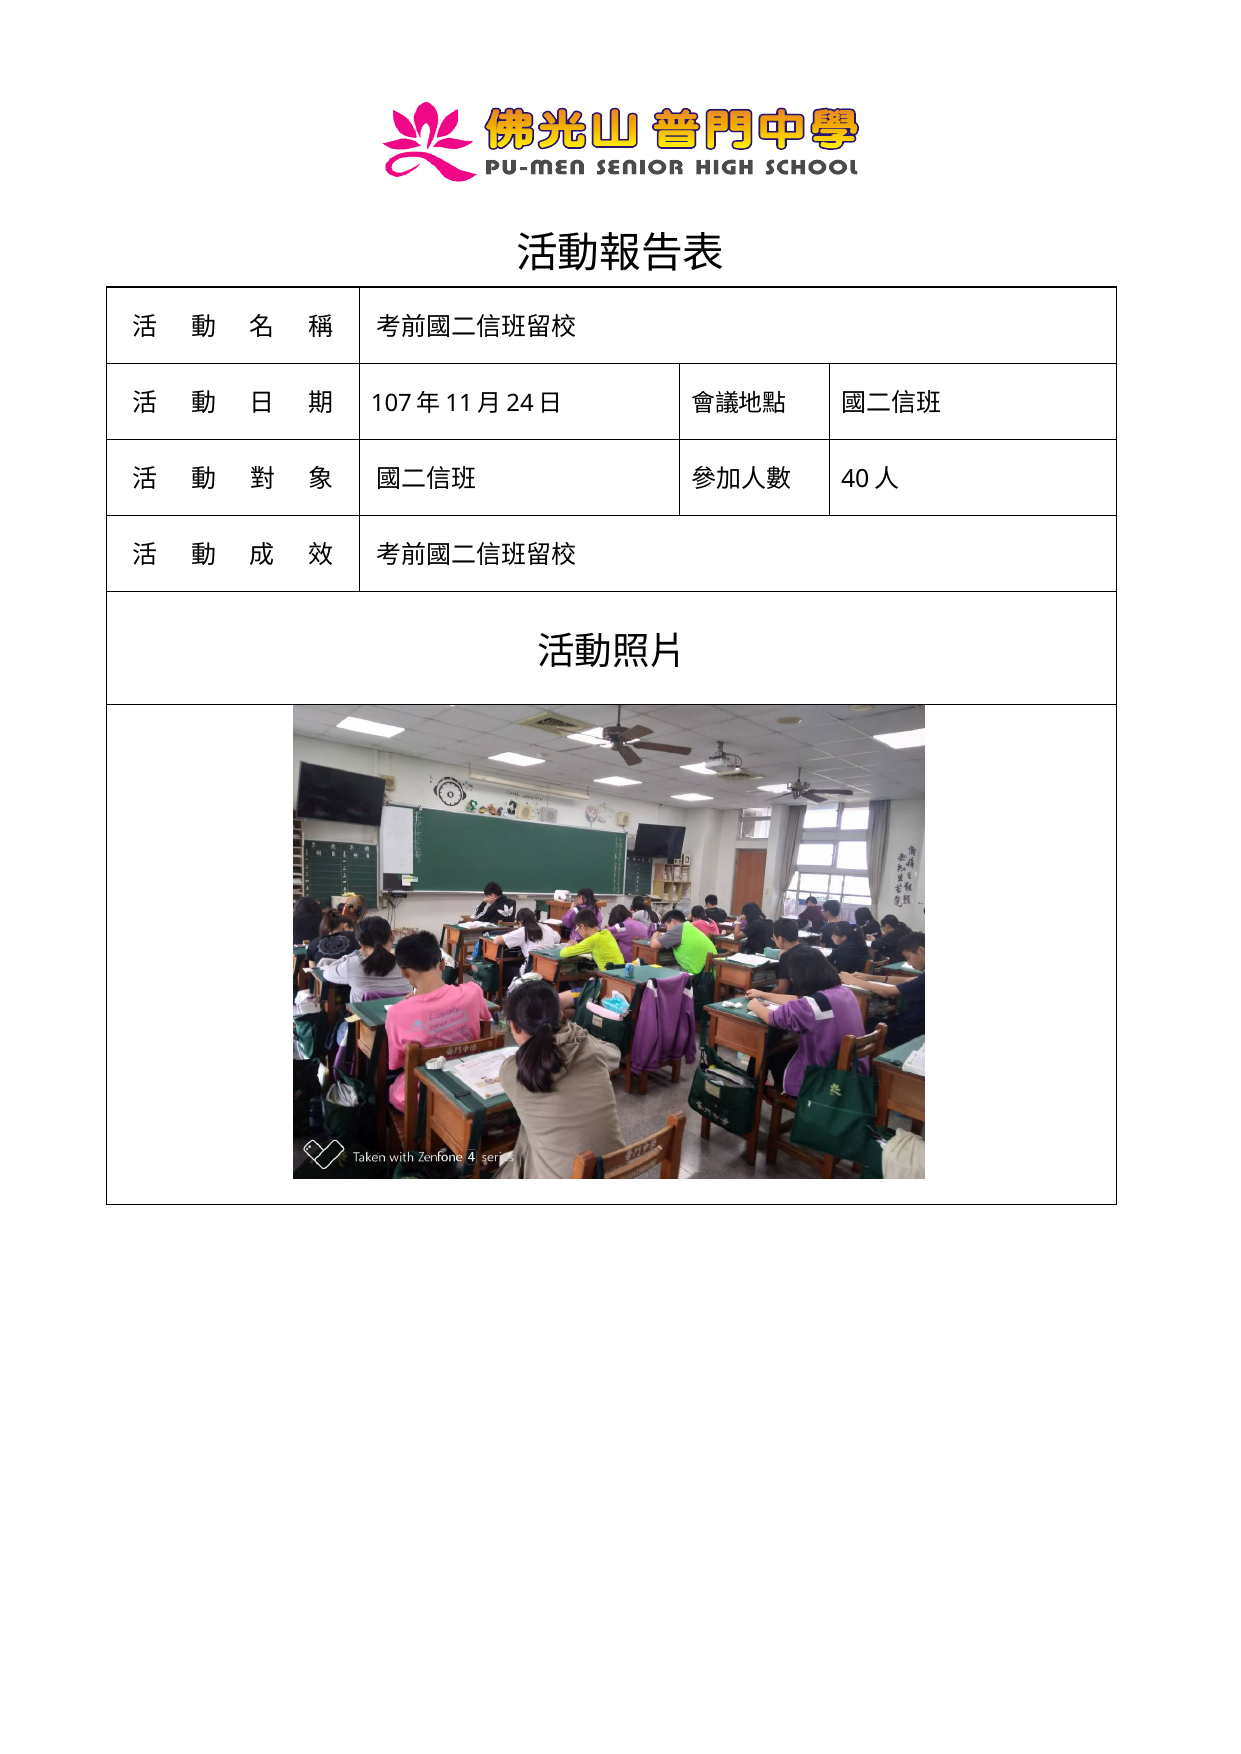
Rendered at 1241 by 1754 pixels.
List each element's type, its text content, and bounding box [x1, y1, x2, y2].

table_cell 40人 [830, 440, 1116, 514]
table_cell 活動對象 [107, 440, 359, 514]
table_cell 活動成效 [107, 516, 359, 591]
table_cell [107, 705, 1116, 1204]
table_cell 會議地點 [680, 364, 829, 438]
table_cell 國二信班 [360, 440, 679, 514]
table_cell 活動照片 [107, 592, 1116, 704]
table_cell 活動日期 [107, 364, 359, 438]
table_cell 參加人數 [680, 440, 829, 514]
picture [293, 705, 925, 1179]
table_header 考前國二信班留校 [360, 288, 1116, 362]
table_cell 國二信班 [830, 364, 1116, 438]
picture [378, 98, 862, 185]
table_cell 107年11月24日 [360, 364, 679, 438]
table_cell 考前國二信班留校 [360, 516, 1116, 591]
text 活動報告表 [118, 211, 1122, 286]
table_header 活動名稱 [107, 288, 359, 362]
